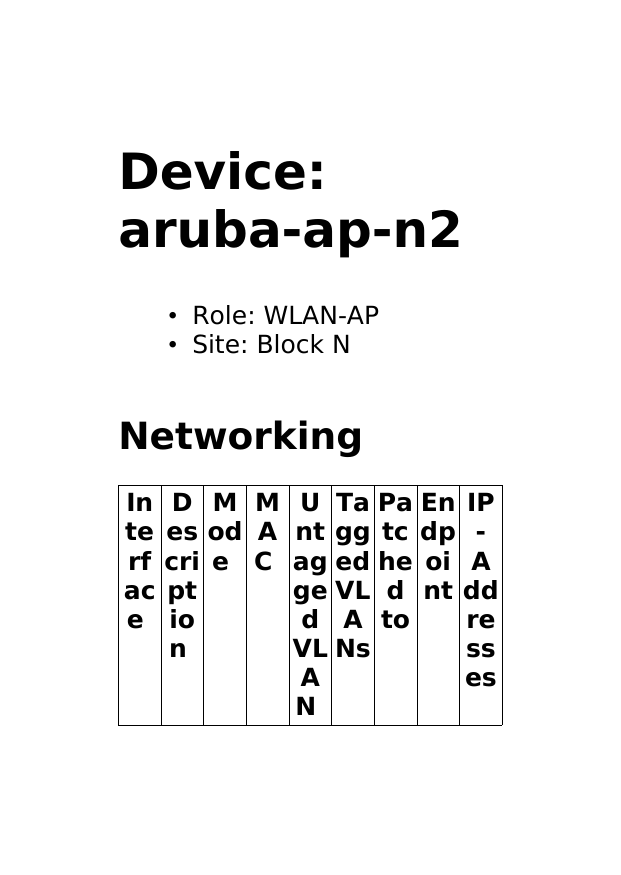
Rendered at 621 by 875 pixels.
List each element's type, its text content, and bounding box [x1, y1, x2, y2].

subtitle Networking [118, 414, 502, 458]
table_header MAC [247, 486, 289, 724]
table_header Interface [119, 486, 161, 724]
table_header Endpoint [418, 486, 459, 724]
list Role: WLAN-AP [177, 302, 502, 331]
subtitle Device: aruba-ap-n2 [118, 143, 502, 259]
table_header Mode [204, 486, 246, 724]
table_header IP-Addresses [460, 486, 502, 724]
list Site: Block N [177, 331, 502, 360]
table_header Untagged VLAN [290, 486, 331, 724]
table_header Tagged VLANs [332, 486, 374, 724]
table_header Patched to [375, 486, 417, 724]
table_header Description [162, 486, 203, 724]
